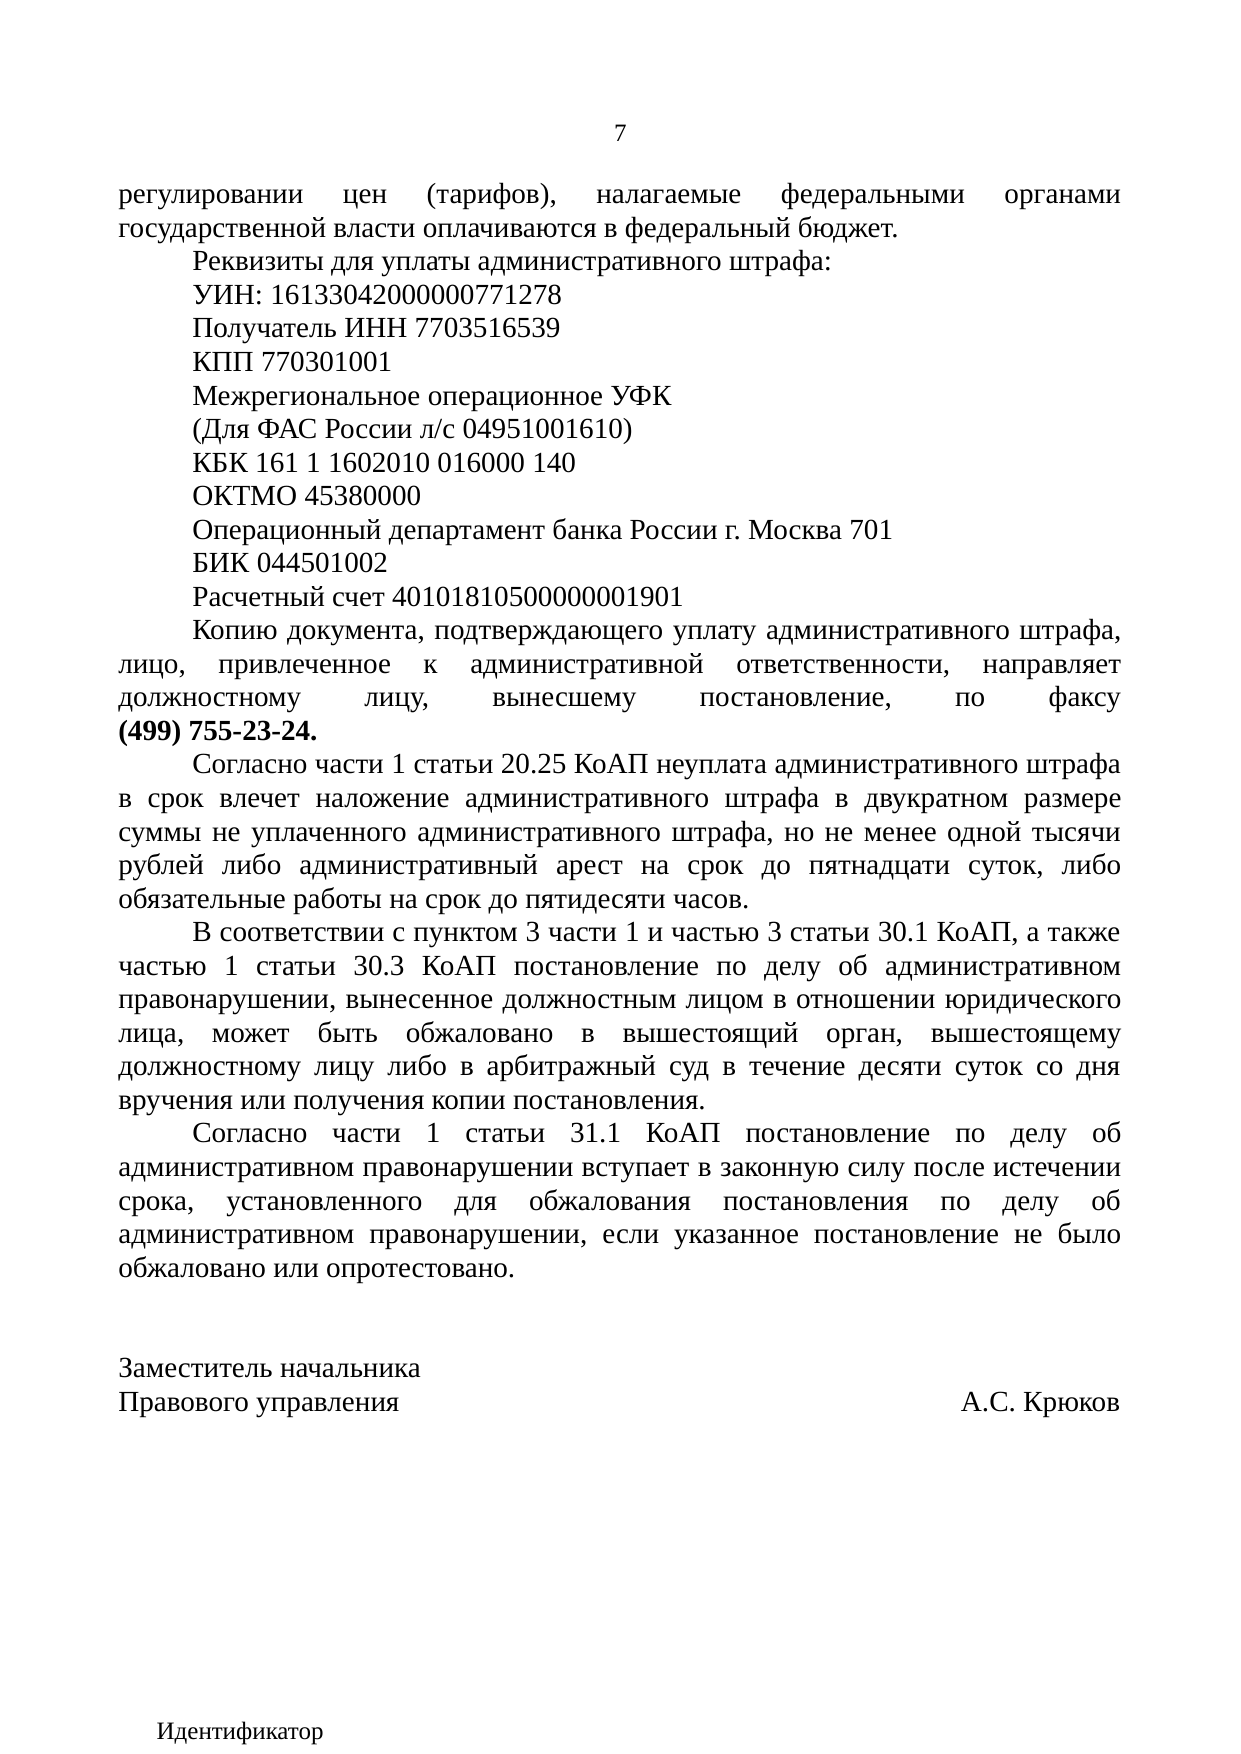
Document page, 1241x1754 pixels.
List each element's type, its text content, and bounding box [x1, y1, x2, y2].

text Копию документа, подтверждающего уплату административного штрафа, лицо, привлеченное к административной ответственности, направляет должностному лицу, вынесшему постановление, по факсу (499) 755-23-24. [118, 612, 1122, 747]
text Межрегиональное операционное УФК [118, 378, 1122, 411]
text УИН: 16133042000000771278 [118, 277, 1122, 311]
text ОКТМО 45380000 [118, 478, 1122, 512]
text КПП 770301001 [118, 344, 1122, 378]
text В соответствии с пунктом 3 части 1 и частью 3 статьи 30.1 КоАП, а также частью 1 статьи 30.3 КоАП постановление по делу об административном правонарушении, вынесенное должностным лицом в отношении юридического лица, может быть обжаловано в вышестоящий орган, вышестоящему должностному лицу либо в арбитражный суд в течение десяти суток со дня вручения или получения копии постановления. [118, 914, 1122, 1116]
text Согласно части 1 статьи 31.1 КоАП постановление по делу об административном правонарушении вступает в законную силу после истечении срока, установленного для обжалования постановления по делу об административном правонарушении, если указанное постановление не было обжаловано или опротестовано. [118, 1116, 1122, 1283]
text Согласно части 1 статьи 20.25 КоАП неуплата административного штрафа в срок влечет наложение административного штрафа в двукратном размере суммы не уплаченного административного штрафа, но не менее одной тысячи рублей либо административный арест на срок до пятнадцати суток, либо обязательные работы на срок до пятидесяти часов. [118, 747, 1122, 914]
text КБК 161 1 1602010 016000 140 [118, 445, 1122, 478]
text (Для ФАС России л/с 04951001610) [118, 411, 1122, 445]
text Правового управления А.С. Крюков [118, 1384, 1122, 1417]
text Реквизиты для уплаты административного штрафа: [118, 243, 1122, 277]
text БИК 044501002 [118, 545, 1122, 579]
text Заместитель начальника [118, 1350, 1122, 1384]
text регулировании цен (тарифов), налагаемые федеральными органами государственной власти оплачиваются в федеральный бюджет. [118, 176, 1122, 243]
text Получатель ИНН 7703516539 [118, 311, 1122, 344]
text Расчетный счет 40101810500000001901 [118, 579, 1122, 612]
text Операционный департамент банка России г. Москва 701 [118, 512, 1122, 545]
